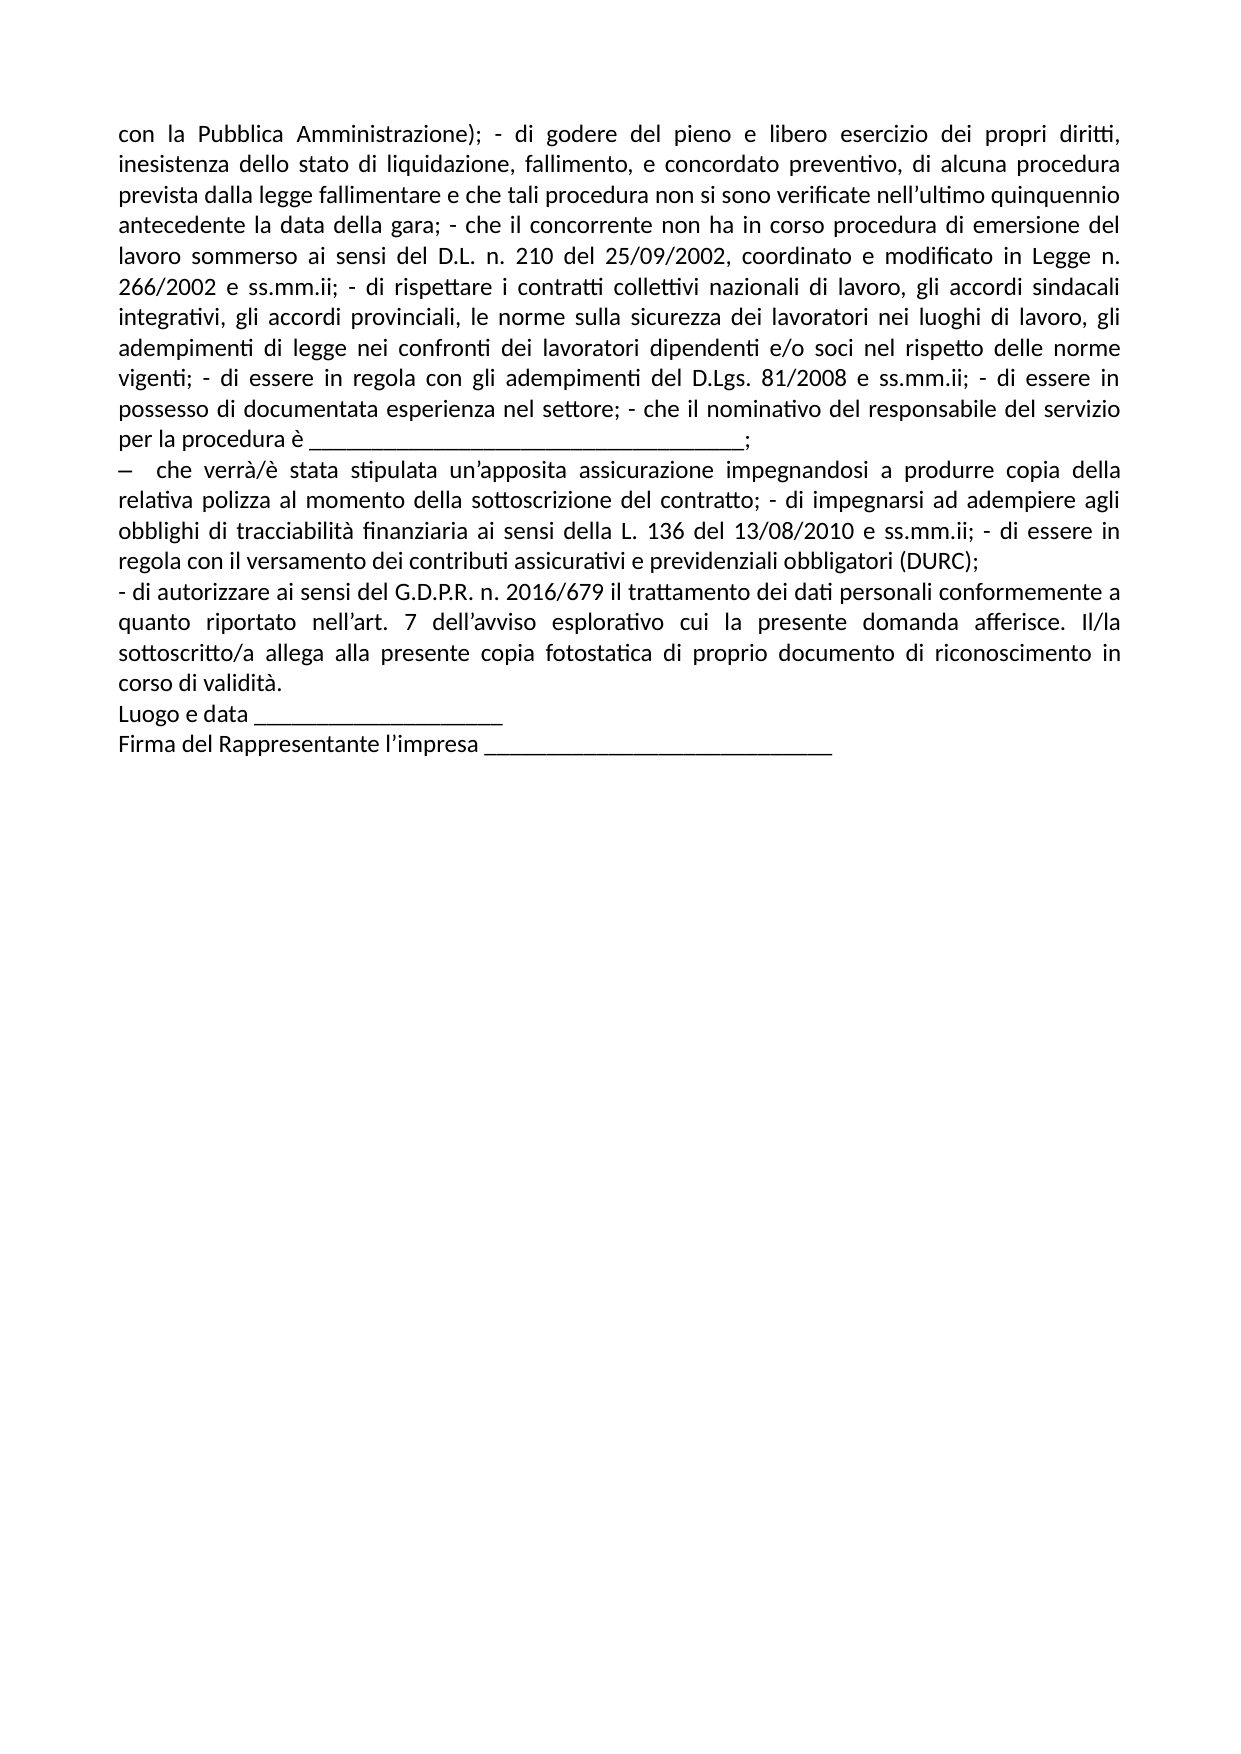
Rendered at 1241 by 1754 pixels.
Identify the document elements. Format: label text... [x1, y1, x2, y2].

list - di autorizzare ai sensi del G.D.P.R. n. 2016/679 il trattamento dei dati personali conformemente a quanto riportato nell’art. 7 dell’avviso esplorativo cui la presente domanda afferisce. Il/la sottoscritto/a allega alla presente copia fotostatica di proprio documento di riconoscimento in corso di validità. [118, 576, 1122, 698]
list che verrà/è stata stipulata un’apposita assicurazione impegnandosi a produrre copia della relativa polizza al momento della sottoscrizione del contratto; - di impegnarsi ad adempiere agli obblighi di tracciabilità finanziaria ai sensi della L. 136 del 13/08/2010 e ss.mm.ii; - di essere in regola con il versamento dei contributi assicurativi e previdenziali obbligatori (DURC); [118, 454, 1122, 576]
list Firma del Rappresentante l’impresa ____________________________ [118, 728, 1122, 759]
list Luogo e data ____________________ [118, 698, 1122, 728]
text con la Pubblica Amministrazione); - di godere del pieno e libero esercizio dei propri diritti, inesistenza dello stato di liquidazione, fallimento, e concordato preventivo, di alcuna procedura prevista dalla legge fallimentare e che tali procedura non si sono verificate nell’ultimo quinquennio antecedente la data della gara; - che il concorrente non ha in corso procedura di emersione del lavoro sommerso ai sensi del D.L. n. 210 del 25/09/2002, coordinato e modificato in Legge n. 266/2002 e ss.mm.ii; - di rispettare i contratti collettivi nazionali di lavoro, gli accordi sindacali integrativi, gli accordi provinciali, le norme sulla sicurezza dei lavoratori nei luoghi di lavoro, gli adempimenti di legge nei confronti dei lavoratori dipendenti e/o soci nel rispetto delle norme vigenti; - di essere in regola con gli adempimenti del D.Lgs. 81/2008 e ss.mm.ii; - di essere in possesso di documentata esperienza nel settore; - che il nominativo del responsabile del servizio per la procedura è ___________________________________; [118, 118, 1122, 454]
